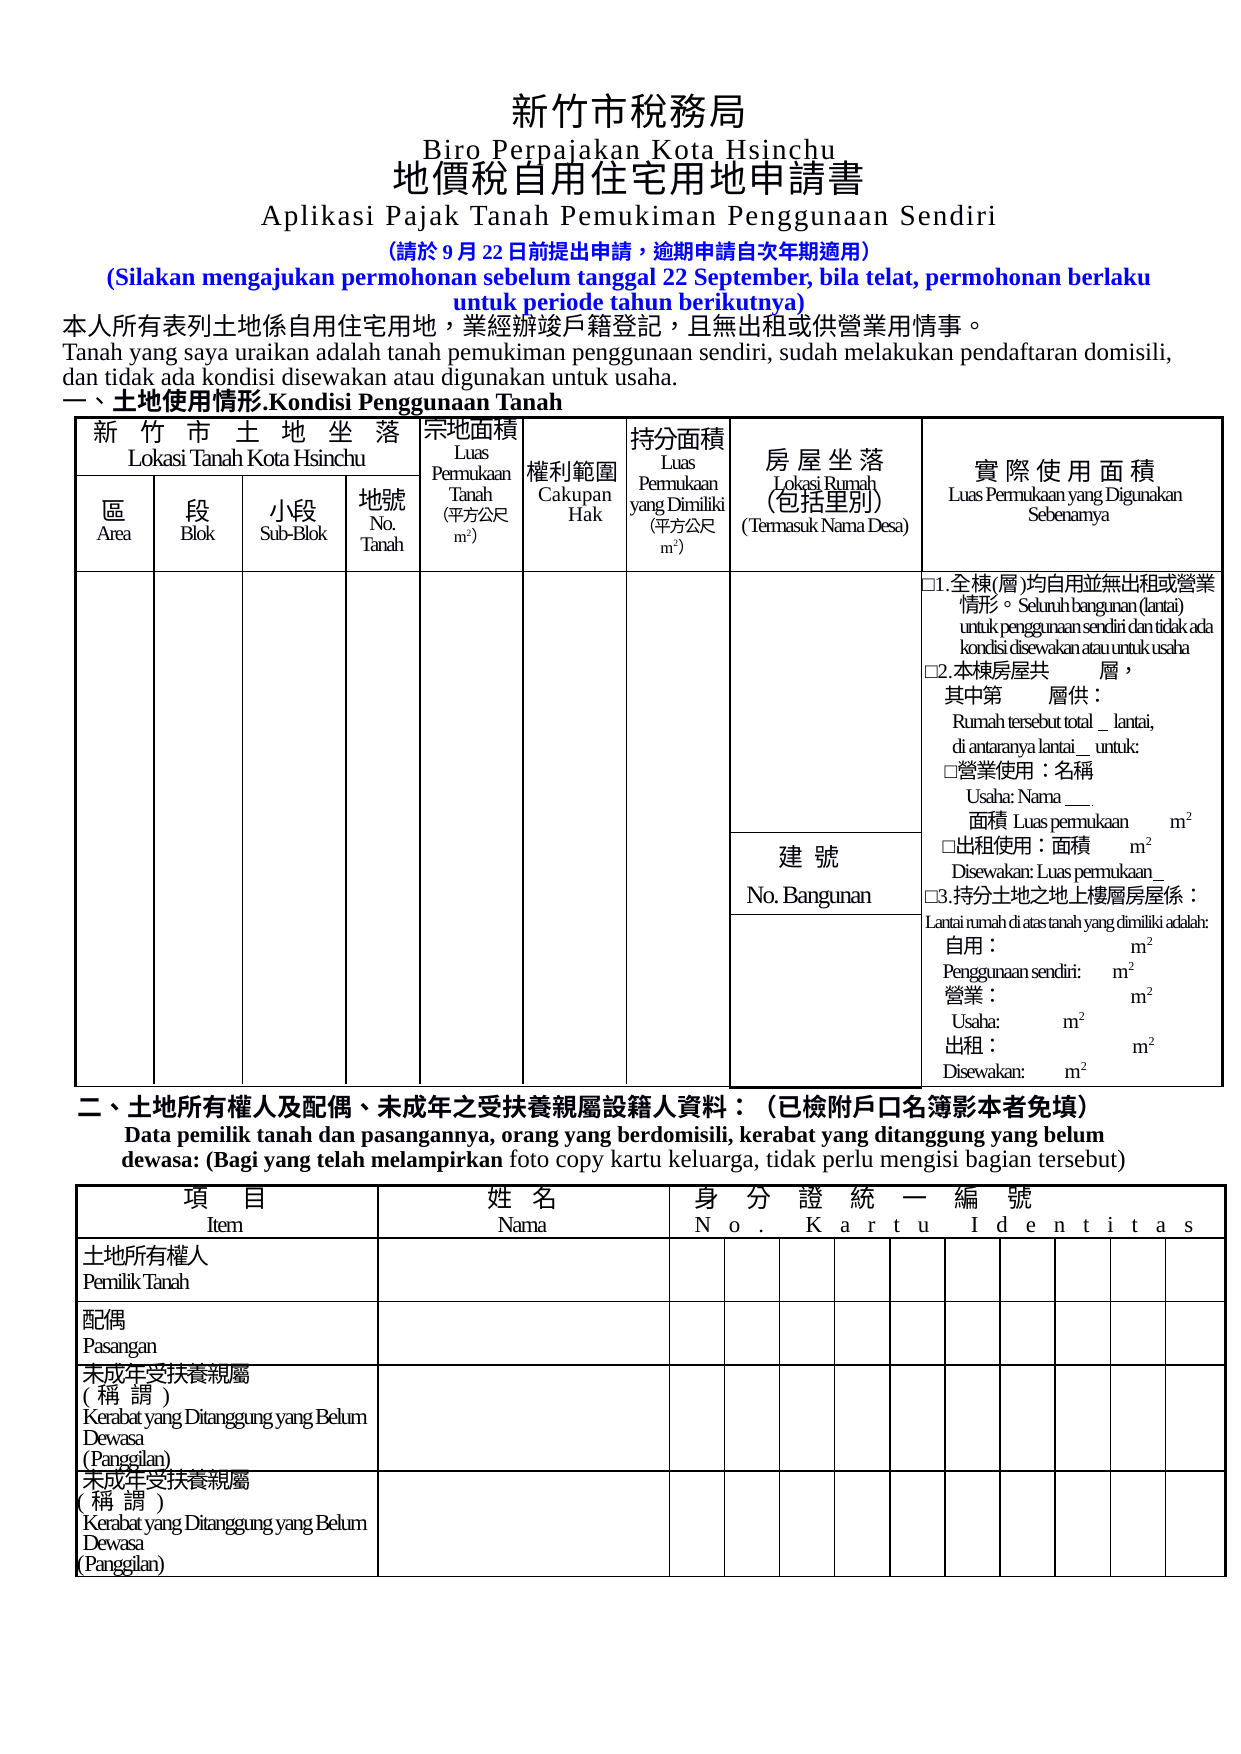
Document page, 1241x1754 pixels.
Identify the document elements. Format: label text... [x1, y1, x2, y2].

table_cell [891, 1472, 944, 1576]
table_cell [1166, 1239, 1224, 1301]
table_cell 配偶 Pasangan [78, 1302, 377, 1364]
table_cell [946, 1366, 999, 1470]
table_cell [626, 572, 729, 1086]
table_cell 未成年受扶養親屬 ( 稱 謂 ) Kerabat yang Ditanggung yang Belum Dewasa (Panggilan) [78, 1366, 377, 1470]
table_header 新 竹 市 土 地 坐 落 Lokasi Tanah Kota Hsinchu [77, 419, 419, 475]
table_header 權利範圍 Cakupan Hak [524, 419, 626, 571]
table_cell [1001, 1366, 1054, 1470]
table_cell [780, 1472, 834, 1576]
text 本人所有表列土地係自用住宅用地，業經辦竣戶籍登記，且無出租或供營業用情事。 [62, 316, 1181, 341]
table_cell [780, 1366, 834, 1470]
table_cell [835, 1366, 889, 1470]
table_cell [1111, 1366, 1165, 1470]
table_cell [670, 1366, 724, 1470]
table_cell [1056, 1366, 1110, 1470]
table_cell [1001, 1472, 1054, 1576]
table_cell 段 Blok [155, 476, 242, 571]
table_cell [670, 1302, 724, 1364]
table_cell [725, 1366, 779, 1470]
text Biro Perpajakan Kota Hsinchu [77, 132, 1181, 166]
table_cell [523, 572, 626, 1086]
table_cell [379, 1472, 669, 1576]
text Aplikasi Pajak Tanah Pemukiman Penggunaan Sendiri [77, 199, 1181, 232]
table_cell [1111, 1302, 1165, 1364]
table_header 宗地面積 Luas Permukaan Tanah （平方公尺m2） [421, 419, 522, 571]
text Tanah yang saya uraikan adalah tanah pemukiman penggunaan sendiri, sudah melakukan pendaftaran domisili, dan tidak ada kondisi disewakan atau digunakan untuk usaha. [62, 341, 1181, 391]
text (Silakan mengajukan permohonan sebelum tanggal 22 September, bila telat, permohonan berlaku untuk periode tahun berikutnya) [77, 266, 1181, 316]
table_header 項 目 Item [78, 1187, 377, 1237]
table_cell 小段 Sub-Blok [243, 476, 345, 571]
table_cell [154, 572, 243, 1086]
table_cell [731, 915, 921, 1086]
table_cell [1111, 1239, 1165, 1301]
table_cell [835, 1472, 889, 1576]
table_cell 土地所有權人 Pemilik Tanah [78, 1239, 377, 1301]
table_cell [725, 1472, 779, 1576]
table_cell [780, 1239, 834, 1301]
table_cell [346, 572, 420, 1086]
table_cell [835, 1239, 889, 1301]
table_cell [946, 1472, 999, 1576]
table_cell 建 號 No. Bangunan [731, 833, 921, 914]
table_cell [670, 1239, 724, 1301]
table_cell 地號 No. Tanah [347, 476, 419, 571]
table_cell [725, 1302, 779, 1364]
text 一、土地使用情形.Kondisi Penggunaan Tanah [62, 391, 1181, 416]
table_cell [420, 572, 523, 1086]
table_header 房 屋 坐 落 Lokasi Rumah （包括里別） (Termasuk Nama Desa) [731, 419, 921, 571]
table_header 實 際 使 用 面 積 Luas Permukaan yang Digunakan Sebenarnya [923, 419, 1221, 571]
table_cell [946, 1239, 999, 1301]
table_cell [379, 1239, 669, 1301]
table_cell [1056, 1302, 1110, 1364]
table_cell [891, 1366, 944, 1470]
table_cell [780, 1302, 834, 1364]
table_cell 未成年受扶養親屬 ( 稱 謂 ) Kerabat yang Ditanggung yang Belum Dewasa (Panggilan) [78, 1472, 377, 1576]
table_cell [670, 1472, 724, 1576]
table_cell [1001, 1239, 1054, 1301]
table_cell [946, 1302, 999, 1364]
table_cell [1166, 1302, 1224, 1364]
table_header 姓 名 Nama [379, 1187, 669, 1237]
table_cell [77, 572, 154, 1086]
table_cell [243, 572, 346, 1086]
table_cell [379, 1366, 669, 1470]
text 新竹市稅務局 [77, 99, 1181, 132]
table_cell 區 Area [77, 476, 153, 571]
table_header 持分面積Luas Permukaan yang Dimiliki （平方公尺m2） [627, 419, 729, 571]
table_cell [835, 1302, 889, 1364]
text Data pemilik tanah dan pasangannya, orang yang berdomisili, kerabat yang ditanggung yang belum dewasa: (Bagi yang telah melampirkan foto copy kartu keluarga, tidak perlu mengisi bagian tersebut) [121, 1123, 1181, 1173]
table_cell [1166, 1472, 1224, 1576]
table_cell [1111, 1472, 1165, 1576]
table_cell [379, 1302, 669, 1364]
table_cell [1001, 1302, 1054, 1364]
table_cell [1056, 1239, 1110, 1301]
table_cell □1.全棟(層)均自用並無出租或營業情形。Seluruh bangunan (lantai) untuk penggunaan sendiri dan tidak ada kondisi disewakan atau untuk usaha □2.本棟房屋共 層， 其中第 層供： Rumah tersebut total lantai, di antaranya lantai untuk: □營業使用：名稱 Usaha: Nama 面積Luas permukaan m2 □出租使用：面積 m2 Disewakan: Luas permukaan □3.持分土地之地上樓層房屋係： Lantai rumah di atas tanah yang dimiliki adalah: 自用： m2 Penggunaan sendiri: m2 營業： m2 Usaha: m2 出租： m2 Disewakan: m2 [922, 572, 1221, 1086]
table_header 身分證統一編號 No. Kartu Identitas [670, 1187, 1224, 1237]
table_cell [891, 1302, 944, 1364]
table_cell [1166, 1366, 1224, 1470]
text （請於9月22日前提出申請，逾期申請自次年期適用） [77, 232, 1181, 266]
table_cell [731, 572, 921, 832]
text 地價稅自用住宅用地申請書 [77, 166, 1181, 199]
table_cell [891, 1239, 944, 1301]
text 二、土地所有權人及配偶、未成年之受扶養親屬設籍人資料：（已檢附戶口名簿影本者免填） [77, 1089, 1181, 1123]
table_cell [725, 1239, 779, 1301]
table_cell [1056, 1472, 1110, 1576]
